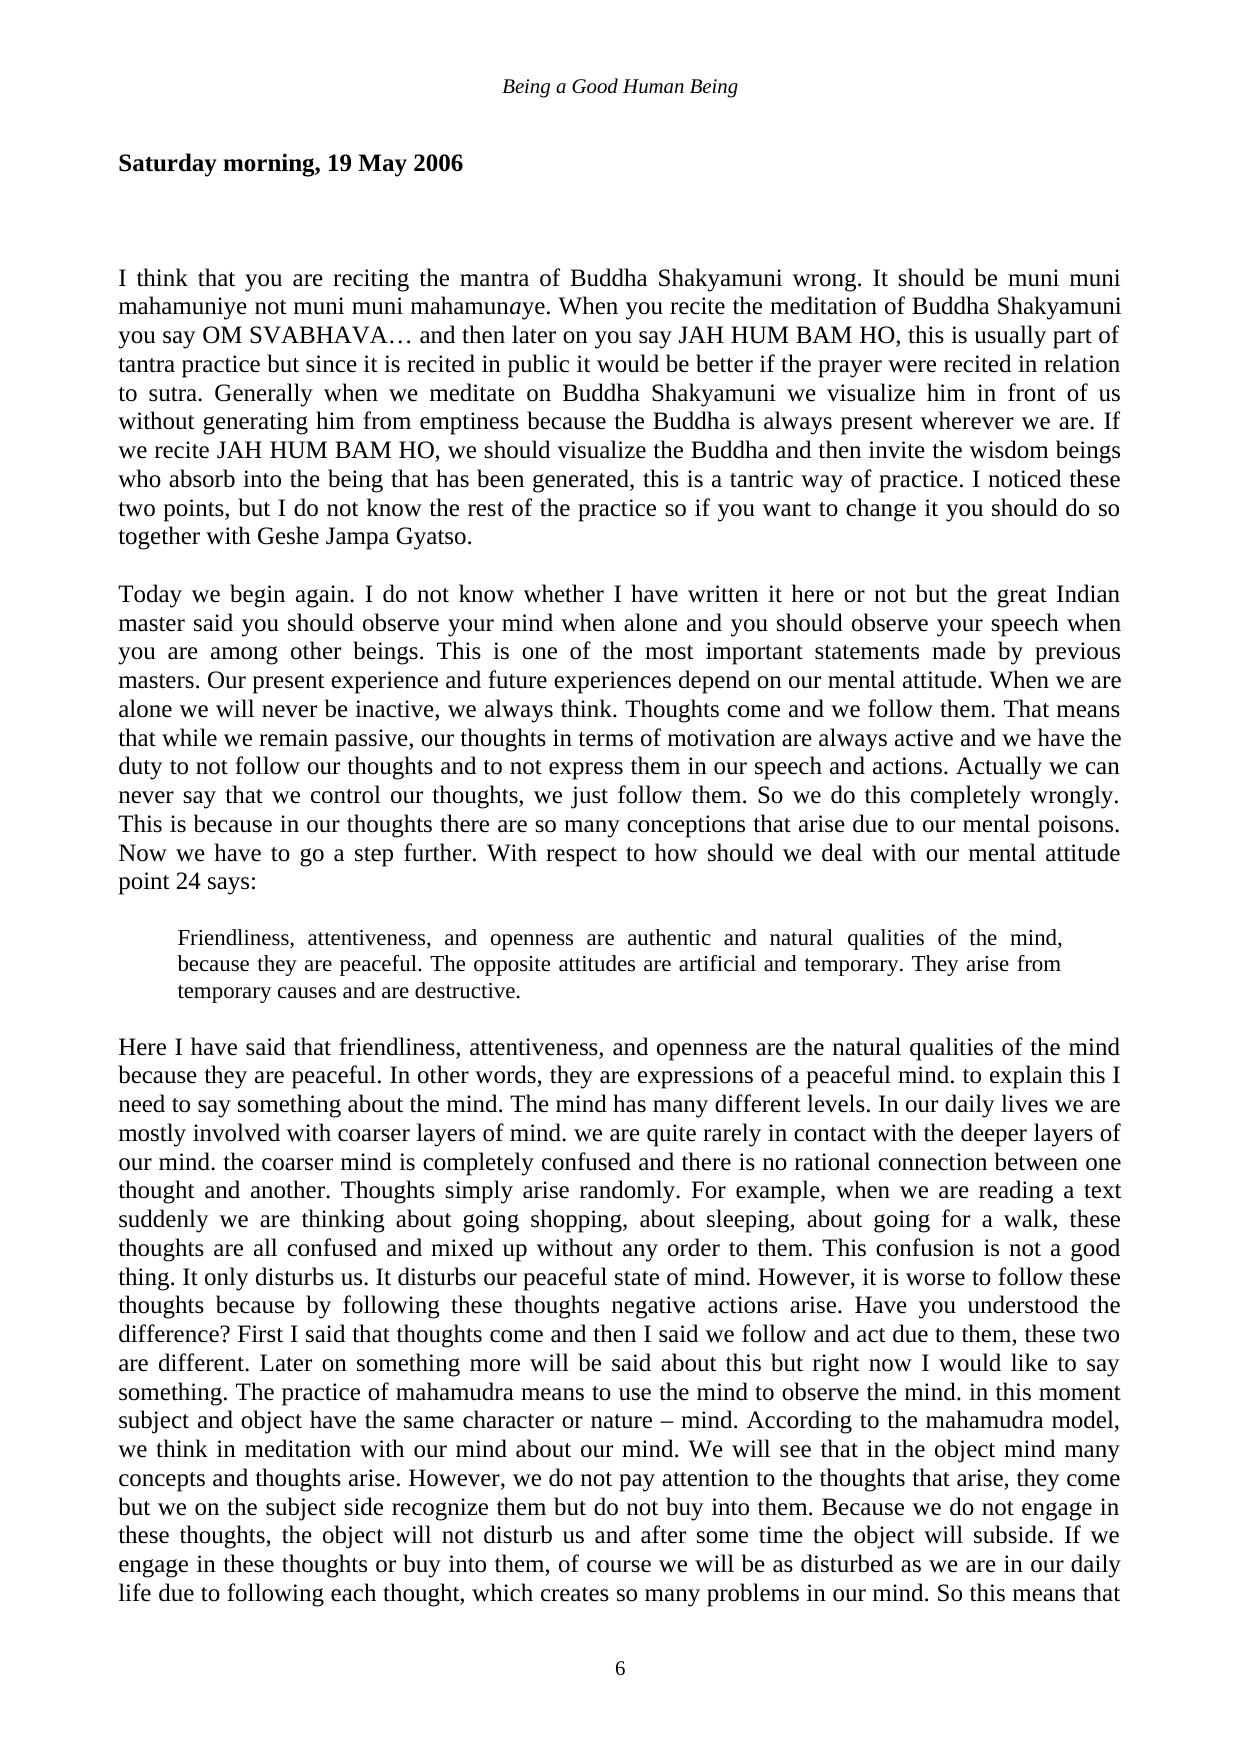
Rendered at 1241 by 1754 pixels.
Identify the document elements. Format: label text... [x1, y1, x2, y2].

text Today we begin again. I do not know whether I have written it here or not but the great Indian master said you should observe your mind when alone and you should observe your speech when you are among other beings. This is one of the most important statements made by previous masters. Our present experience and future experiences depend on our mental attitude. When we are alone we will never be inactive, we always think. Thoughts come and we follow them. That means that while we remain passive, our thoughts in terms of motivation are always active and we have the duty to not follow our thoughts and to not express them in our speech and actions. Actually we can never say that we control our thoughts, we just follow them. So we do this completely wrongly. This is because in our thoughts there are so many conceptions that arise due to our mental poisons. Now we have to go a step further. With respect to how should we deal with our mental attitude point 24 says: [118, 579, 1122, 895]
text Saturday morning, 19 May 2006 [118, 148, 1122, 176]
text Friendliness, attentiveness, and openness are authentic and natural qualities of the mind, because they are peaceful. The opposite attitudes are artificial and temporary. They arise from temporary causes and are destructive. [177, 924, 1063, 1003]
text I think that you are reciting the mantra of Buddha Shakyamuni wrong. It should be muni muni mahamuniye not muni muni mahamunaye. When you recite the meditation of Buddha Shakyamuni you say OM SVABHAVA… and then later on you say JAH HUM BAM HO, this is usually part of tantra practice but since it is recited in public it would be better if the prayer were recited in relation to sutra. Generally when we meditate on Buddha Shakyamuni we visualize him in front of us without generating him from emptiness because the Buddha is always present wherever we are. If we recite JAH HUM BAM HO, we should visualize the Buddha and then invite the wisdom beings who absorb into the being that has been generated, this is a tantric way of practice. I noticed these two points, but I do not know the rest of the practice so if you want to change it you should do so together with Geshe Jampa Gyatso. [118, 263, 1122, 550]
text Here I have said that friendliness, attentiveness, and openness are the natural qualities of the mind because they are peaceful. In other words, they are expressions of a peaceful mind. to explain this I need to say something about the mind. The mind has many different levels. In our daily lives we are mostly involved with coarser layers of mind. we are quite rarely in contact with the deeper layers of our mind. the coarser mind is completely confused and there is no rational connection between one thought and another. Thoughts simply arise randomly. For example, when we are reading a text suddenly we are thinking about going shopping, about sleeping, about going for a walk, these thoughts are all confused and mixed up without any order to them. This confusion is not a good thing. It only disturbs us. It disturbs our peaceful state of mind. However, it is worse to follow these thoughts because by following these thoughts negative actions arise. Have you understood the difference? First I said that thoughts come and then I said we follow and act due to them, these two are different. Later on something more will be said about this but right now I would like to say something. The practice of mahamudra means to use the mind to observe the mind. in this moment subject and object have the same character or nature – mind. According to the mahamudra model, we think in meditation with our mind about our mind. We will see that in the object mind many concepts and thoughts arise. However, we do not pay attention to the thoughts that arise, they come but we on the subject side recognize them but do not buy into them. Because we do not engage in these thoughts, the object will not disturb us and after some time the object will subside. If we engage in these thoughts or buy into them, of course we will be as disturbed as we are in our daily life due to following each thought, which creates so many problems in our mind. So this means that [118, 1032, 1122, 1607]
